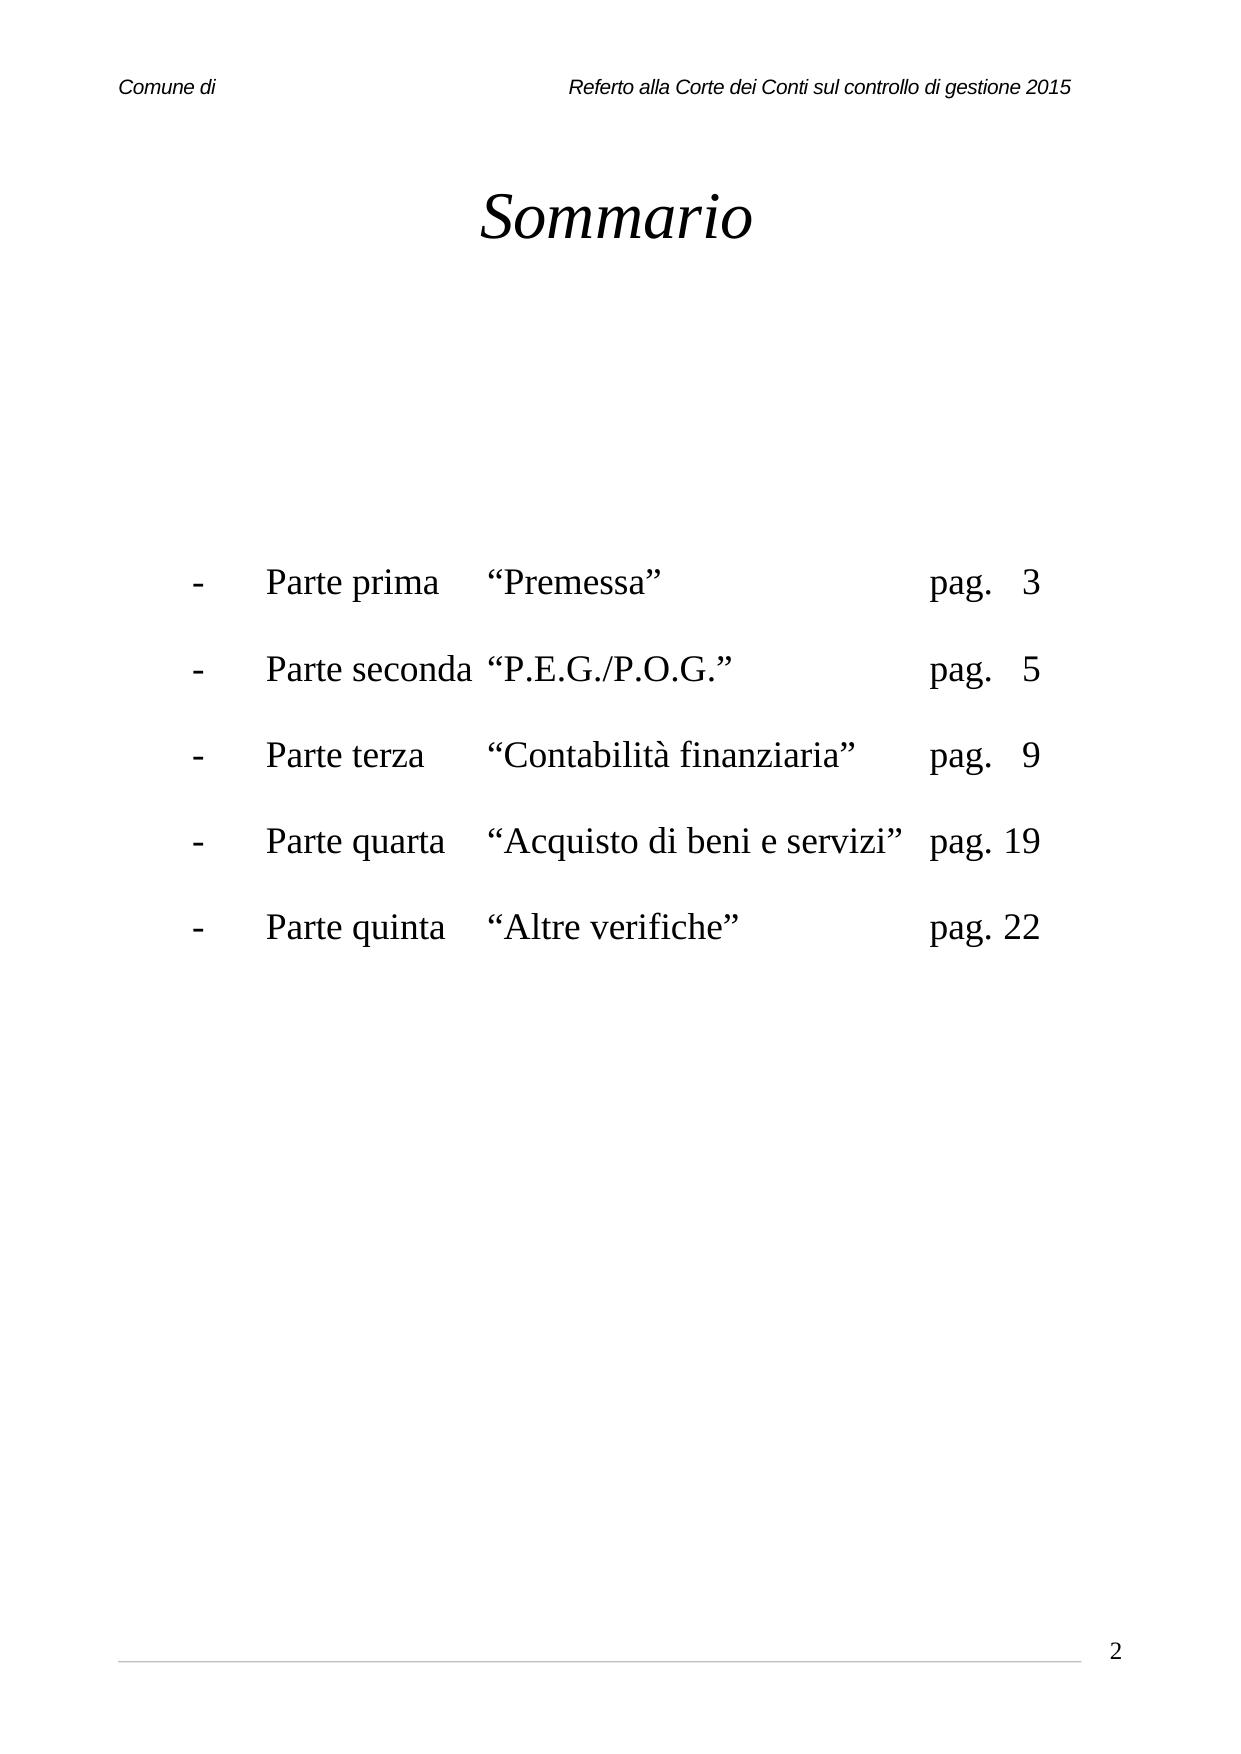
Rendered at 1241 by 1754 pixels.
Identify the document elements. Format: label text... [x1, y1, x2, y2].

text - Parte quinta “Altre verifiche” pag. 22 [118, 905, 1122, 948]
text - Parte seconda “P.E.G./P.O.G.” pag. 5 [118, 646, 1122, 689]
text Sommario [118, 176, 1122, 253]
text - Parte terza “Contabilità finanziaria” pag. 9 [118, 732, 1122, 775]
text - Parte quarta “Acquisto di beni e servizi” pag. 19 [118, 818, 1122, 862]
text - Parte prima “Premessa” pag. 3 [118, 560, 1122, 603]
